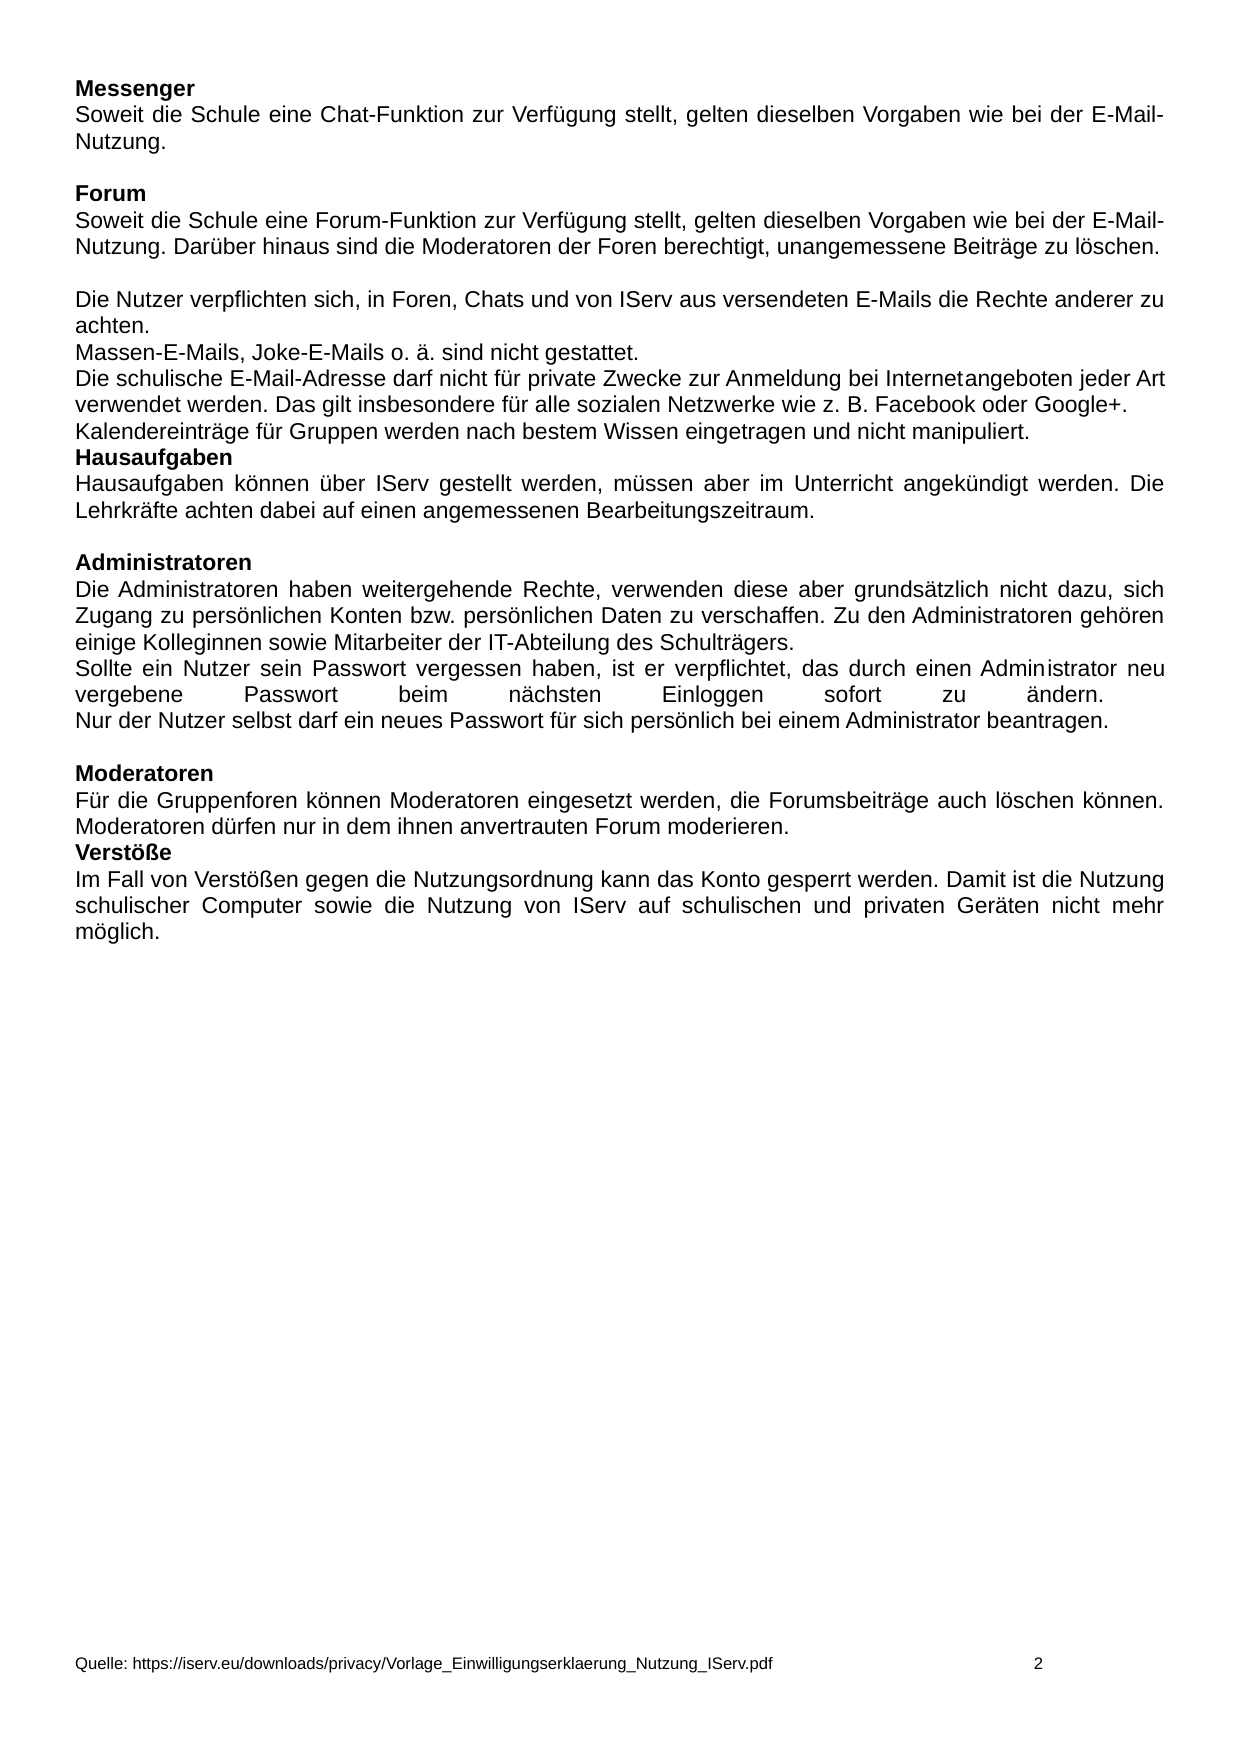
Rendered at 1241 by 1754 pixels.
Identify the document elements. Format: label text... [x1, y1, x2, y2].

text Für die Gruppenforen können Moderatoren eingesetzt werden, die Forumsbeiträge auch löschen können. Moderatoren dürfen nur in dem ihnen anvertrauten Forum moderieren. [75, 787, 1165, 839]
text Hausaufgaben können über IServ gestellt werden, müssen aber im Unterricht angekündigt werden. Die Lehrkräfte achten dabei auf einen angemessenen Bearbeitungszeitraum. [75, 470, 1165, 523]
text Im Fall von Verstößen gegen die Nutzungsordnung kann das Konto gesperrt werden. Damit ist die Nutzung schulischer Computer sowie die Nutzung von IServ auf schulischen und privaten Geräten nicht mehr möglich. [75, 866, 1165, 945]
text Messenger [75, 75, 1165, 101]
text Die schulische E-Mail-Adresse darf nicht für private Zwecke zur Anmeldung bei Internet­angeboten jeder Art verwendet werden. Das gilt insbesondere für alle sozialen Netzwerke wie z. B. Facebook oder Google+. [75, 365, 1165, 418]
text Forum [75, 180, 1165, 207]
text Kalendereinträge für Gruppen werden nach bestem Wissen eingetragen und nicht manipuliert. [75, 418, 1165, 444]
text Soweit die Schule eine Forum-Funktion zur Verfügung stellt, gelten dieselben Vorgaben wie bei der E-Mail-Nutzung. Darüber hinaus sind die Moderatoren der Foren berechtigt, unangemessene Beiträge zu löschen. [75, 207, 1165, 259]
text Die Nutzer verpflichten sich, in Foren, Chats und von IServ aus versendeten E-Mails die Rechte anderer zu achten. [75, 286, 1165, 338]
text Hausaufgaben [75, 444, 1165, 470]
text Die Administratoren haben weitergehende Rechte, verwenden diese aber grundsätzlich nicht dazu, sich Zugang zu persönlichen Konten bzw. persönlichen Daten zu verschaffen. Zu den Administratoren gehören einige Kolleginnen sowie Mitarbeiter der IT-Abteilung des Schulträgers. [75, 576, 1165, 655]
text Administratoren [75, 549, 1165, 576]
text Sollte ein Nutzer sein Passwort vergessen haben, ist er verpflichtet, das durch einen Admin­istrator neu vergebene Passwort beim nächsten Einloggen sofort zu ändern. Nur der Nutzer selbst darf ein neues Passwort für sich persönlich bei einem Administrator beantragen. [75, 655, 1165, 734]
text Moderatoren [75, 760, 1165, 787]
text Soweit die Schule eine Chat-Funktion zur Verfügung stellt, gelten dieselben Vorgaben wie bei der E-Mail-Nutzung. [75, 101, 1165, 154]
text Verstöße [75, 839, 1165, 866]
text Massen-E-Mails, Joke-E-Mails o. ä. sind nicht gestattet. [75, 338, 1165, 365]
